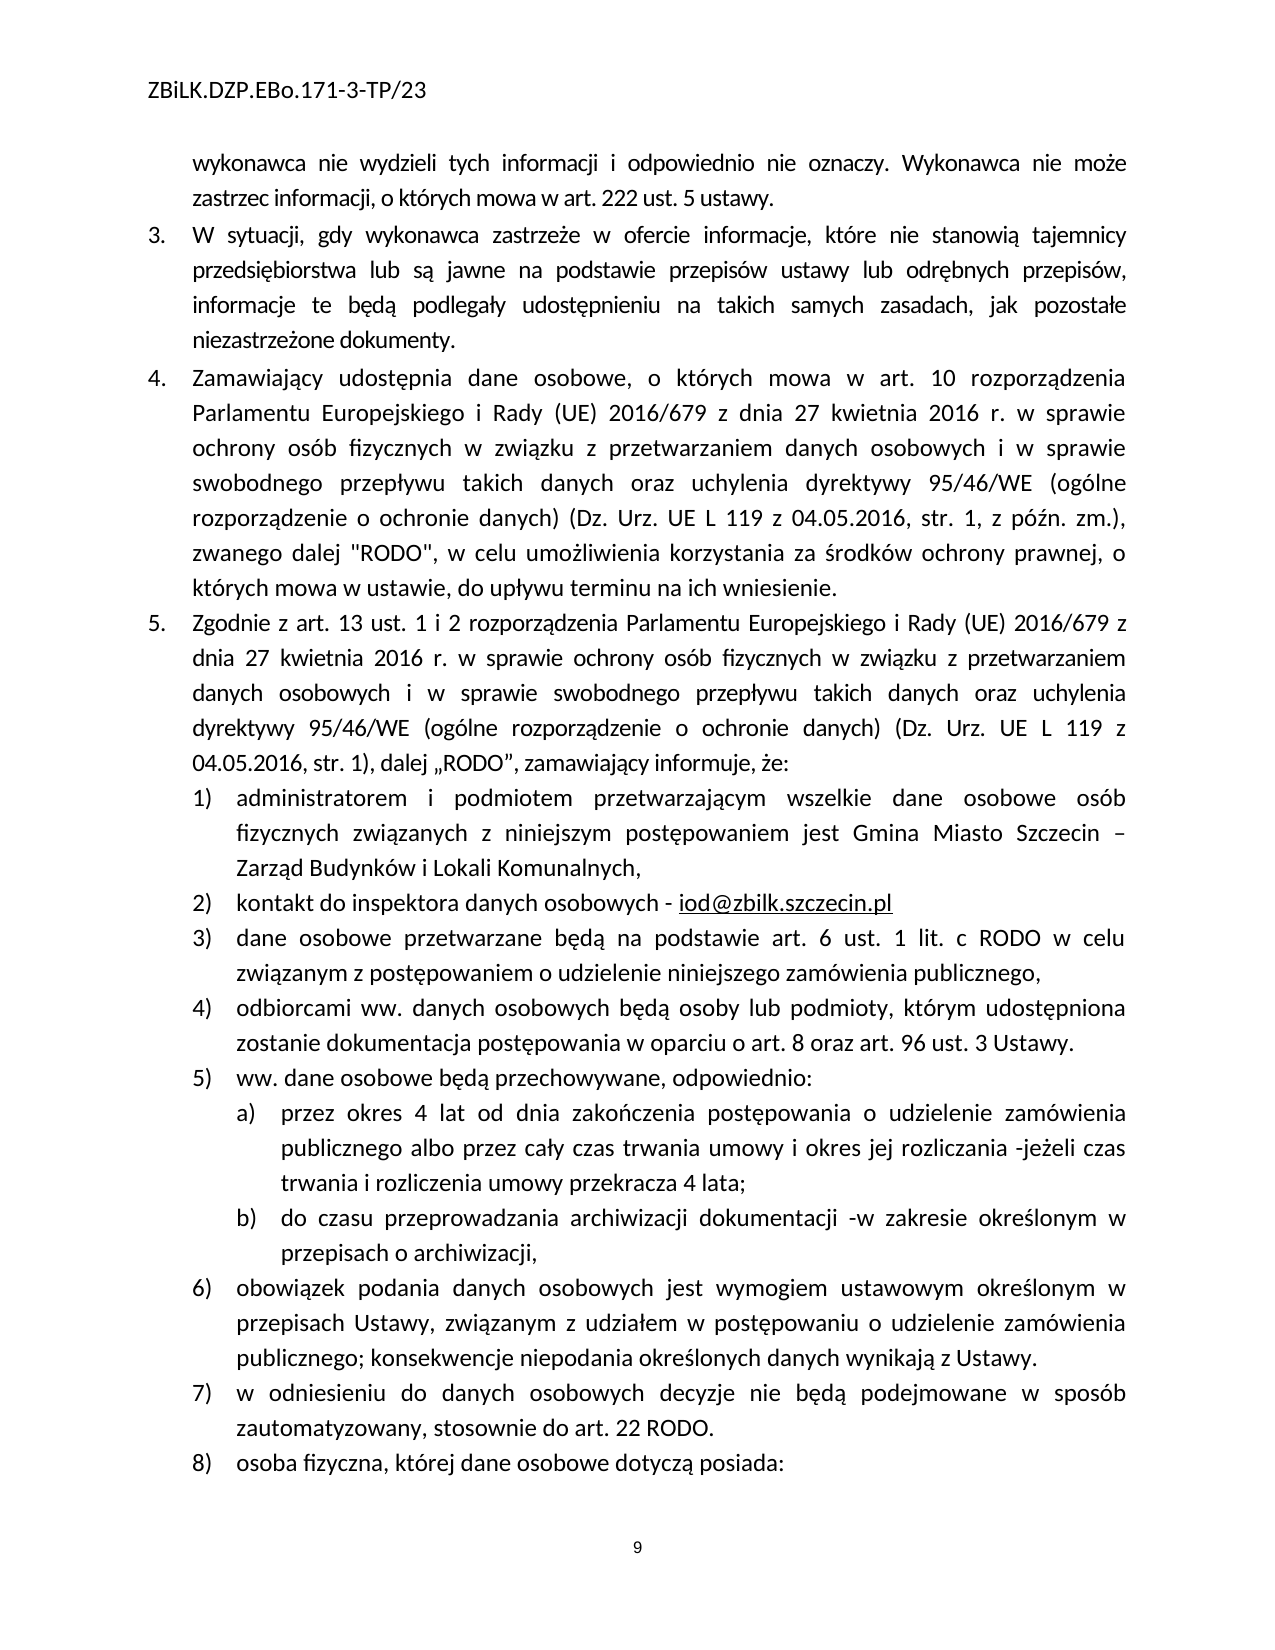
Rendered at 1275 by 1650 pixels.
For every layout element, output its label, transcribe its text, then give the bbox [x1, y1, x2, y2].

list w odniesieniu do danych osobowych decyzje nie będą podejmowane w sposób zautomatyzowany, stosownie do art. 22 RODO. [192, 1377, 1127, 1442]
list W sytuacji, gdy wykonawca zastrzeże w ofercie informacje, które nie stanowią tajemnicy przedsiębiorstwa lub są jawne na podstawie przepisów ustawy lub odrębnych przepisów, informacje te będą podlegały udostępnieniu na takich samych zasadach, jak pozostałe niezastrzeżone dokumenty. [148, 220, 1127, 355]
list administratorem i podmiotem przetwarzającym wszelkie dane osobowe osób fizycznych związanych z niniejszym postępowaniem jest Gmina Miasto Szczecin – Zarząd Budynków i Lokali Komunalnych, [192, 782, 1127, 882]
list przez okres 4 lat od dnia zakończenia postępowania o udzielenie zamówienia publicznego albo przez cały czas trwania umowy i okres jej rozliczania -jeżeli czas trwania i rozliczenia umowy przekracza 4 lata; [236, 1097, 1127, 1197]
list obowiązek podania danych osobowych jest wymogiem ustawowym określonym w przepisach Ustawy, związanym z udziałem w postępowaniu o udzielenie zamówienia publicznego; konsekwencje niepodania określonych danych wynikają z Ustawy. [192, 1272, 1127, 1372]
list osoba fizyczna, której dane osobowe dotyczą posiada: [192, 1447, 1127, 1477]
list dane osobowe przetwarzane będą na podstawie art. 6 ust. 1 lit. c RODO w celu związanym z postępowaniem o udzielenie niniejszego zamówienia publicznego, [192, 922, 1127, 987]
list Zgodnie z art. 13 ust. 1 i 2 rozporządzenia Parlamentu Europejskiego i Rady (UE) 2016/679 z dnia 27 kwietnia 2016 r. w sprawie ochrony osób fizycznych w związku z przetwarzaniem danych osobowych i w sprawie swobodnego przepływu takich danych oraz uchylenia dyrektywy 95/46/WE (ogólne rozporządzenie o ochronie danych) (Dz. Urz. UE L 119 z 04.05.2016, str. 1), dalej „RODO”, zamawiający informuje, że: [148, 607, 1127, 777]
list ww. dane osobowe będą przechowywane, odpowiednio: [192, 1062, 1127, 1092]
list Zamawiający udostępnia dane osobowe, o których mowa w art. 10 rozporządzenia Parlamentu Europejskiego i Rady (UE) 2016/679 z dnia 27 kwietnia 2016 r. w sprawie ochrony osób fizycznych w związku z przetwarzaniem danych osobowych i w sprawie swobodnego przepływu takich danych oraz uchylenia dyrektywy 95/46/WE (ogólne rozporządzenie o ochronie danych) (Dz. Urz. UE L 119 z 04.05.2016, str. 1, z późn. zm.), zwanego dalej "RODO", w celu umożliwienia korzystania za środków ochrony prawnej, o których mowa w ustawie, do upływu terminu na ich wniesienie. [148, 362, 1127, 602]
list wykonawca nie wydzieli tych informacji i odpowiednio nie oznaczy. Wykonawca nie może zastrzec informacji, o których mowa w art. 222 ust. 5 ustawy. [148, 148, 1127, 213]
list odbiorcami ww. danych osobowych będą osoby lub podmioty, którym udostępniona zostanie dokumentacja postępowania w oparciu o art. 8 oraz art. 96 ust. 3 Ustawy. [192, 992, 1127, 1057]
list do czasu przeprowadzania archiwizacji dokumentacji -w zakresie określonym w przepisach o archiwizacji, [236, 1202, 1127, 1267]
list kontakt do inspektora danych osobowych - iod@zbilk.szczecin.pl [192, 887, 1127, 917]
